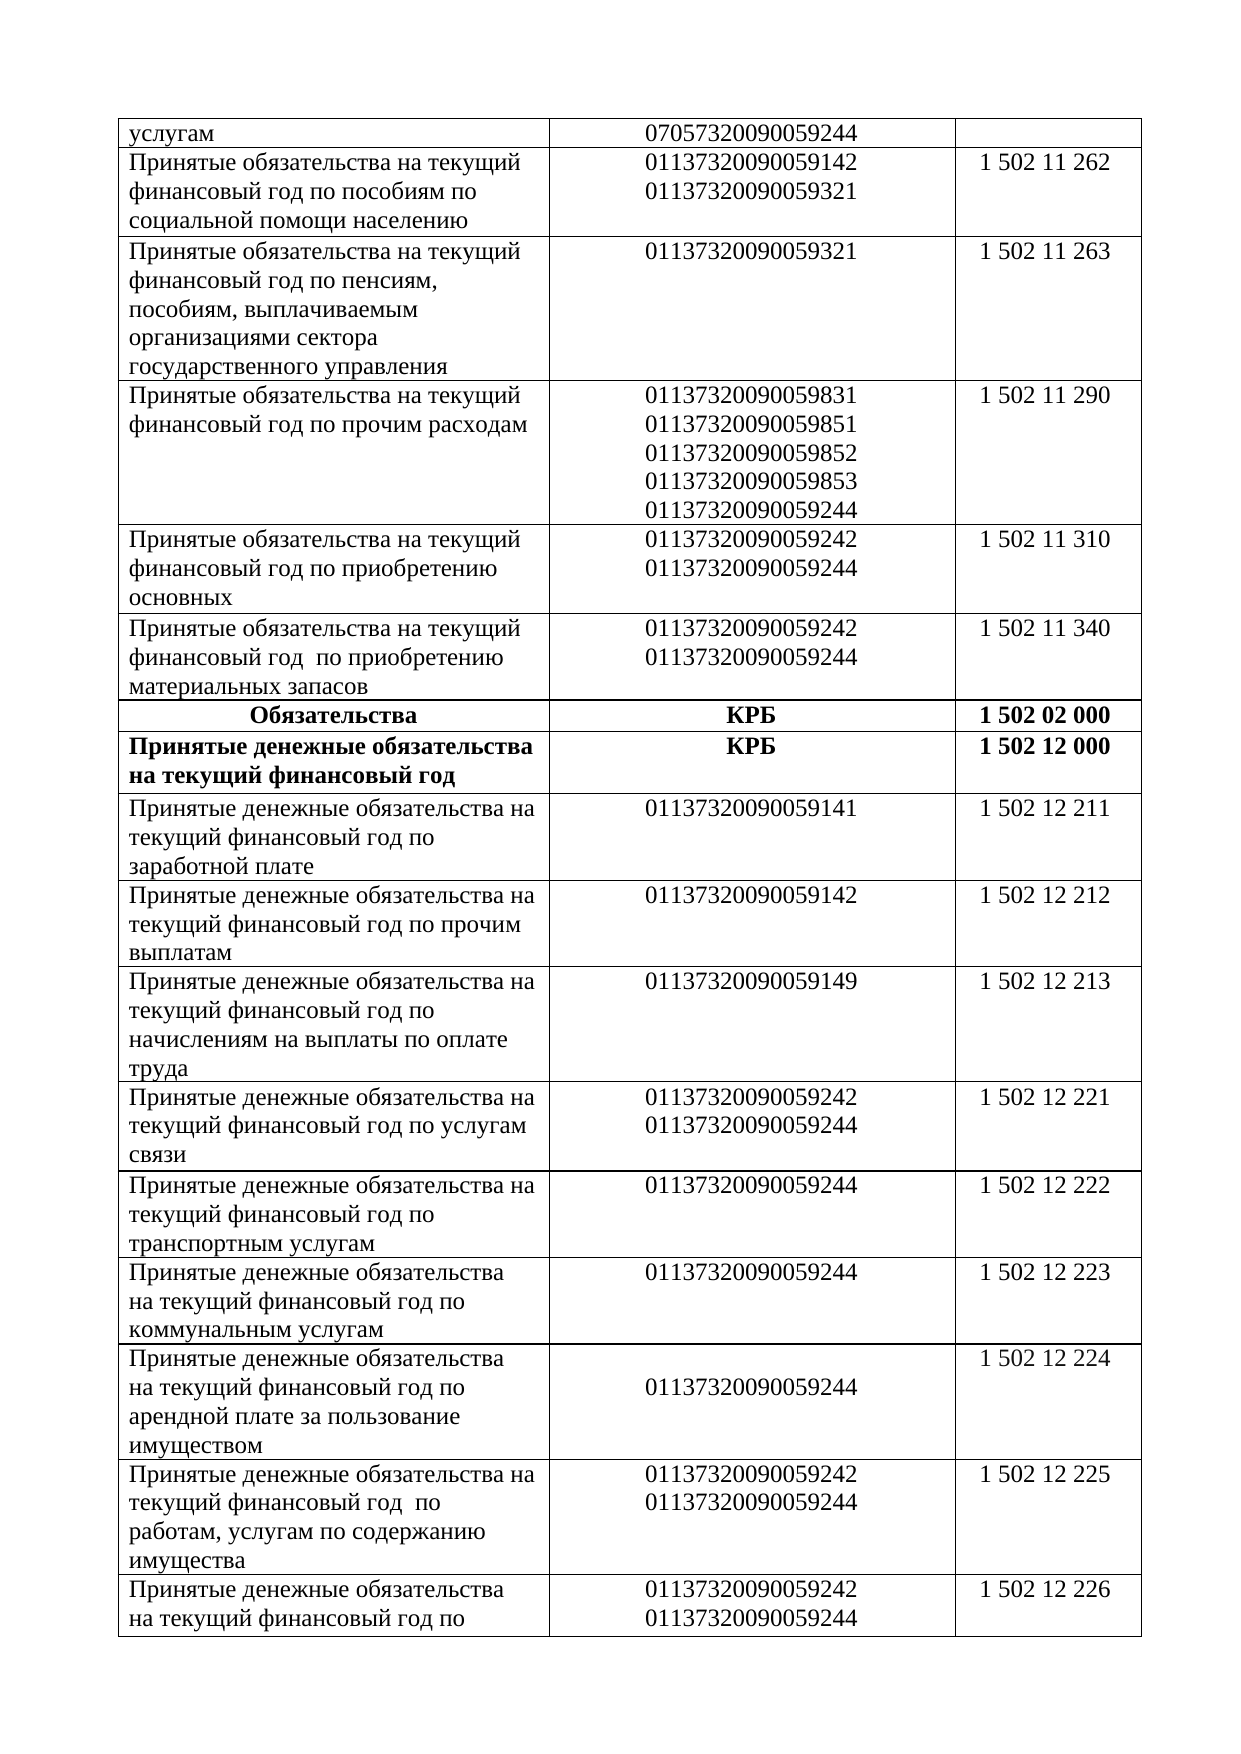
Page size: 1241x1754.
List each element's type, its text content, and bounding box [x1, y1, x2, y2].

table_cell 01137320090059244 [550, 1345, 955, 1459]
table_cell 1 502 12 224 [956, 1345, 1141, 1459]
table_cell Принятые денежные обязательства на текущий финансовый год по услугам связи [119, 1082, 549, 1170]
table_cell 1 502 11 262 [956, 148, 1141, 236]
table_cell Принятые денежные обязательства на текущий финансовый год по транспортным услугам [119, 1172, 549, 1257]
table_cell Принятые обязательства на текущий финансовый год по приобретению материальных запасов [119, 614, 549, 699]
table_cell КРБ [550, 701, 955, 731]
table_cell услугам [119, 119, 549, 147]
table_cell 01137320090059321 [550, 237, 955, 380]
table_cell Принятые денежные обязательства на текущий финансовый год [119, 732, 549, 793]
table_cell Принятые денежные обязательства на текущий финансовый год по [119, 1575, 549, 1636]
table_cell Принятые денежные обязательства на текущий финансовый год по коммунальным услугам [119, 1258, 549, 1343]
table_cell Принятые денежные обязательства на текущий финансовый год по арендной плате за пользование имуществом [119, 1345, 549, 1459]
table_cell 01137320090059142 [550, 881, 955, 966]
table_cell 1 502 11 310 [956, 525, 1141, 613]
table_cell 1 502 12 223 [956, 1258, 1141, 1343]
table_cell 1 502 02 000 [956, 701, 1141, 731]
table_cell 1 502 12 212 [956, 881, 1141, 966]
table_cell Обязательства [119, 701, 549, 731]
table_cell 01137320090059244 [550, 1258, 955, 1343]
table_cell 1 502 11 340 [956, 614, 1141, 699]
table_cell 1 502 11 290 [956, 381, 1141, 524]
table_cell 01137320090059141 [550, 794, 955, 880]
table_cell 1 502 12 222 [956, 1172, 1141, 1257]
table_cell 01137320090059244 [550, 1172, 955, 1257]
table_cell 1 502 12 211 [956, 794, 1141, 880]
table_cell 1 502 12 213 [956, 967, 1141, 1081]
table_cell 01137320090059142 01137320090059321 [550, 148, 955, 236]
table_cell 07057320090059244 [550, 119, 955, 147]
table_cell Принятые денежные обязательства на текущий финансовый год по прочим выплатам [119, 881, 549, 966]
table_cell Принятые обязательства на текущий финансовый год по приобретению основных [119, 525, 549, 613]
table_cell 01137320090059149 [550, 967, 955, 1081]
table_cell 01137320090059242 01137320090059244 [550, 1460, 955, 1574]
table_cell 01137320090059242 01137320090059244 [550, 614, 955, 699]
table_cell 01137320090059242 01137320090059244 [550, 525, 955, 613]
table_cell [956, 119, 1141, 147]
table_cell 1 502 11 263 [956, 237, 1141, 380]
table_cell 1 502 12 221 [956, 1082, 1141, 1170]
table_cell 1 502 12 000 [956, 732, 1141, 793]
table_cell 01137320090059242 01137320090059244 [550, 1575, 955, 1636]
table_cell 01137320090059242 01137320090059244 [550, 1082, 955, 1170]
table_cell Принятые обязательства на текущий финансовый год по пособиям по социальной помощи населению [119, 148, 549, 236]
table_cell Принятые денежные обязательства на текущий финансовый год по работам, услугам по содержанию имущества [119, 1460, 549, 1574]
table_cell Принятые денежные обязательства на текущий финансовый год по начислениям на выплаты по оплате труда [119, 967, 549, 1081]
table_cell 1 502 12 225 [956, 1460, 1141, 1574]
table_cell КРБ [550, 732, 955, 793]
table_cell 1 502 12 226 [956, 1575, 1141, 1636]
table_cell Принятые обязательства на текущий финансовый год по пенсиям, пособиям, выплачиваемым организациями сектора государственного управления [119, 237, 549, 380]
table_cell Принятые денежные обязательства на текущий финансовый год по заработной плате [119, 794, 549, 880]
table_cell 01137320090059831 01137320090059851 01137320090059852 01137320090059853 01137320090059244 [550, 381, 955, 524]
table_cell Принятые обязательства на текущий финансовый год по прочим расходам [119, 381, 549, 524]
